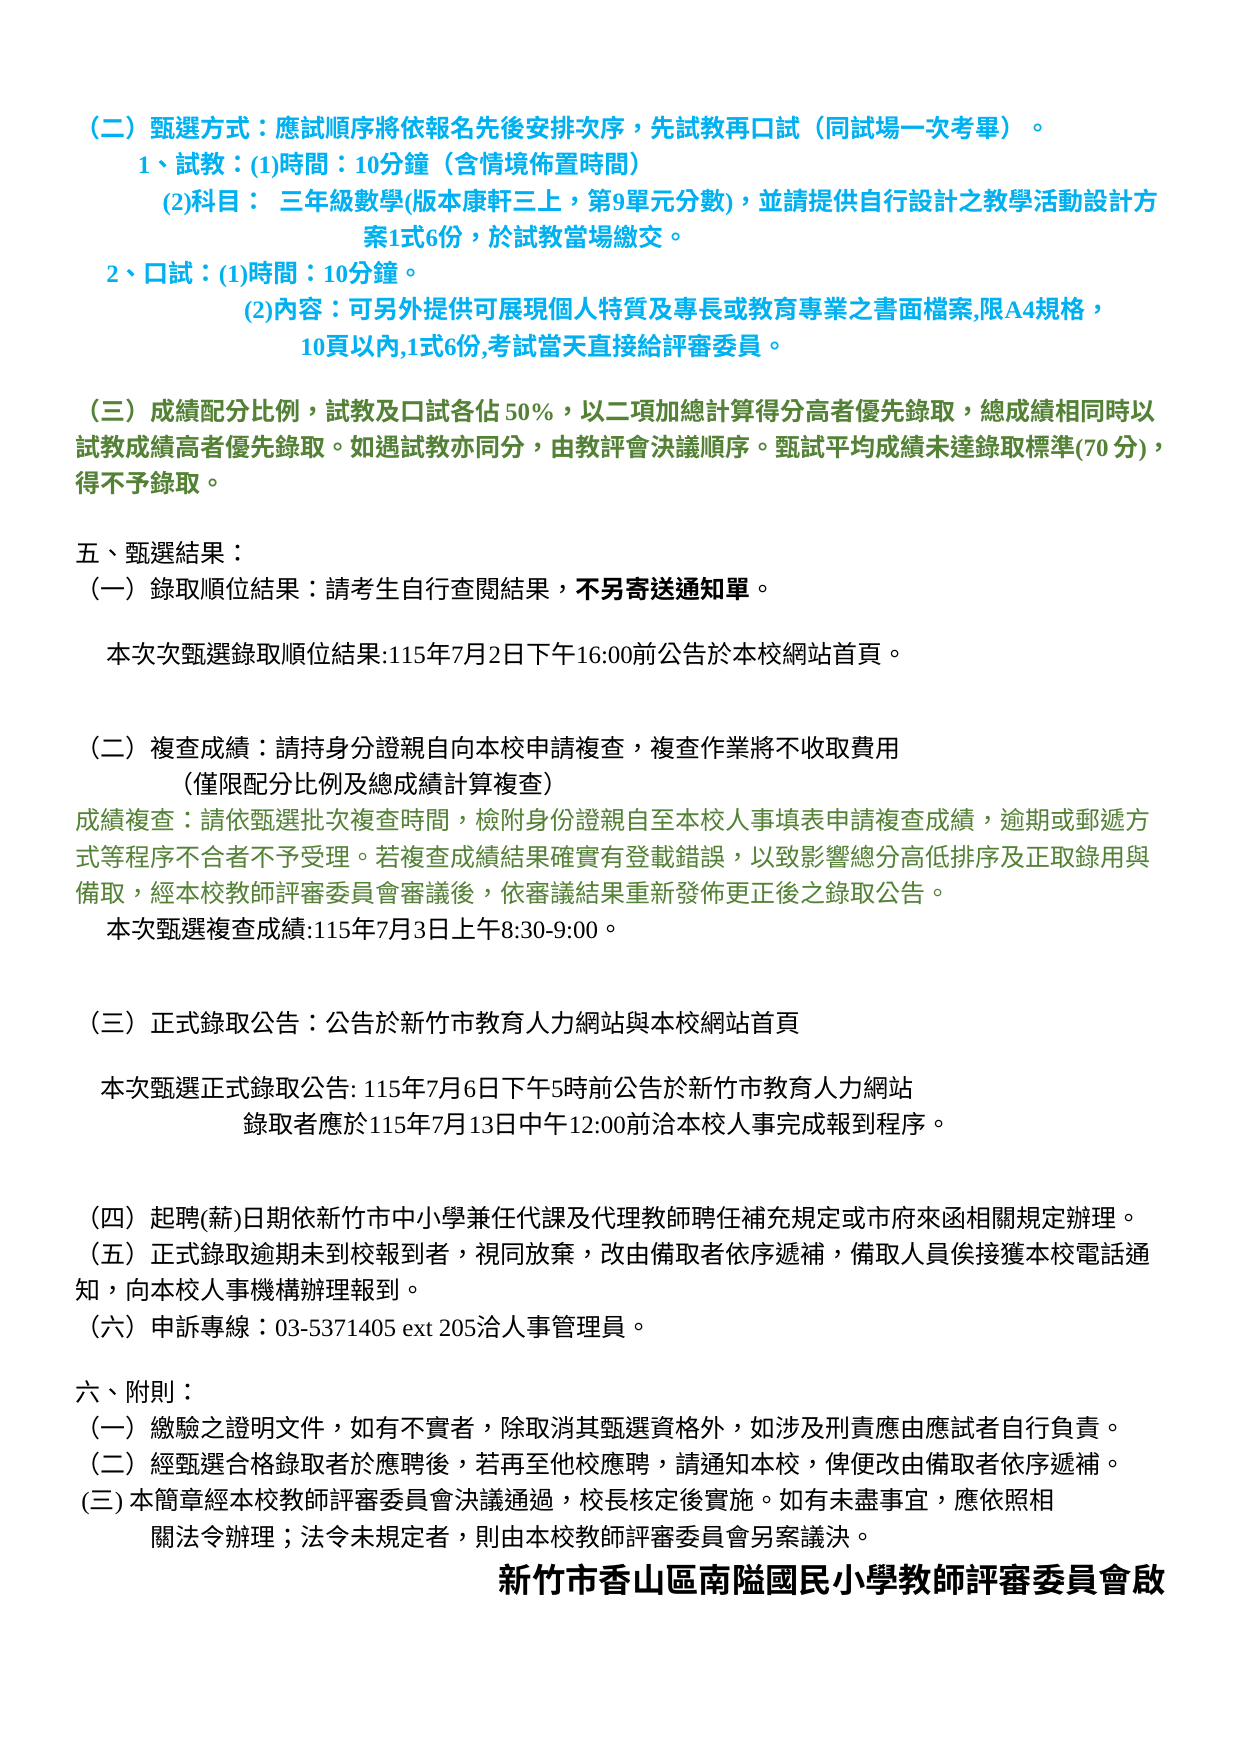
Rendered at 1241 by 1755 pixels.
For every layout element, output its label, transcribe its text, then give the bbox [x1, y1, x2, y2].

text 1、試教：(1)時間：10分鐘（含情境佈置時間） [75, 145, 1165, 181]
text （一）繳驗之證明文件，如有不實者，除取消其甄選資格外，如涉及刑責應由應試者自行負責。 [75, 1408, 1165, 1444]
text 本次甄選正式錄取公告: 115年7月6日下午5時前公告於新竹市教育人力網站 [75, 1068, 1165, 1104]
text (2)科目： 三年級數學(版本康軒三上，第9單元分數)，並請提供自行設計之教學活動設計方案1式6份，於試教當場繳交。 [75, 181, 1165, 253]
text （僅限配分比例及總成績計算複查） [75, 764, 1165, 801]
text 六、附則： [75, 1372, 1165, 1408]
text （二）經甄選合格錄取者於應聘後，若再至他校應聘，請通知本校，俾便改由備取者依序遞補。 [75, 1444, 1165, 1481]
text (三) 本簡章經本校教師評審委員會決議通過，校長核定後實施。如有未盡事宜，應依照相 [75, 1481, 1165, 1517]
text （一）錄取順位結果：請考生自行查閱結果，不另寄送通知單。 [75, 569, 1165, 606]
text 錄取者應於115年7月13日中午12:00前洽本校人事完成報到程序。 [75, 1104, 1165, 1141]
text （三）正式錄取公告：公告於新竹市教育人力網站與本校網站首頁 [75, 1003, 1165, 1039]
text 10頁以內,1式6份,考試當天直接給評審委員。 [75, 326, 1165, 362]
text （二）甄選方式：應試順序將依報名先後安排次序，先試教再口試（同試場一次考畢）。 [75, 108, 1165, 145]
text （五）正式錄取逾期未到校報到者，視同放棄，改由備取者依序遞補，備取人員俟接獲本校電話通知，向本校人事機構辦理報到。 [75, 1234, 1165, 1307]
text 本次甄選複查成績:115年7月3日上午8:30-9:00。 [75, 909, 1165, 946]
text （六）申訴專線：03-5371405 ext 205洽人事管理員。 [75, 1307, 1165, 1343]
text （三）成績配分比例，試教及口試各佔50%，以二項加總計算得分高者優先錄取，總成績相同時以試教成績高者優先錄取。如遇試教亦同分，由教評會決議順序。甄試平均成績未達錄取標準(70分)，得不予錄取。 [75, 391, 1165, 500]
text 新竹市香山區南隘國民小學教師評審委員會啟 [75, 1553, 1165, 1602]
text (2)內容：可另外提供可展現個人特質及專長或教育專業之書面檔案,限A4規格， [75, 290, 1165, 326]
text 2、口試：(1)時間：10分鐘。 [75, 253, 1165, 290]
text （四）起聘(薪)日期依新竹市中小學兼任代課及代理教師聘任補充規定或市府來函相關規定辦理。 [75, 1198, 1165, 1234]
text 本次次甄選錄取順位結果:115年7月2日下午16:00前公告於本校網站首頁。 [75, 634, 1165, 671]
text 五、甄選結果： [75, 533, 1165, 569]
text 成績複查：請依甄選批次複查時間，檢附身份證親自至本校人事填表申請複查成績，逾期或郵遞方式等程序不合者不予受理。若複查成績結果確實有登載錯誤，以致影響總分高低排序及正取錄用與備取，經本校教師評審委員會審議後，依審議結果重新發佈更正後之錄取公告。 [75, 801, 1165, 909]
text （二）複查成績：請持身分證親自向本校申請複查，複查作業將不收取費用 [75, 728, 1165, 764]
text 關法令辦理；法令未規定者，則由本校教師評審委員會另案議決。 [75, 1517, 1165, 1553]
